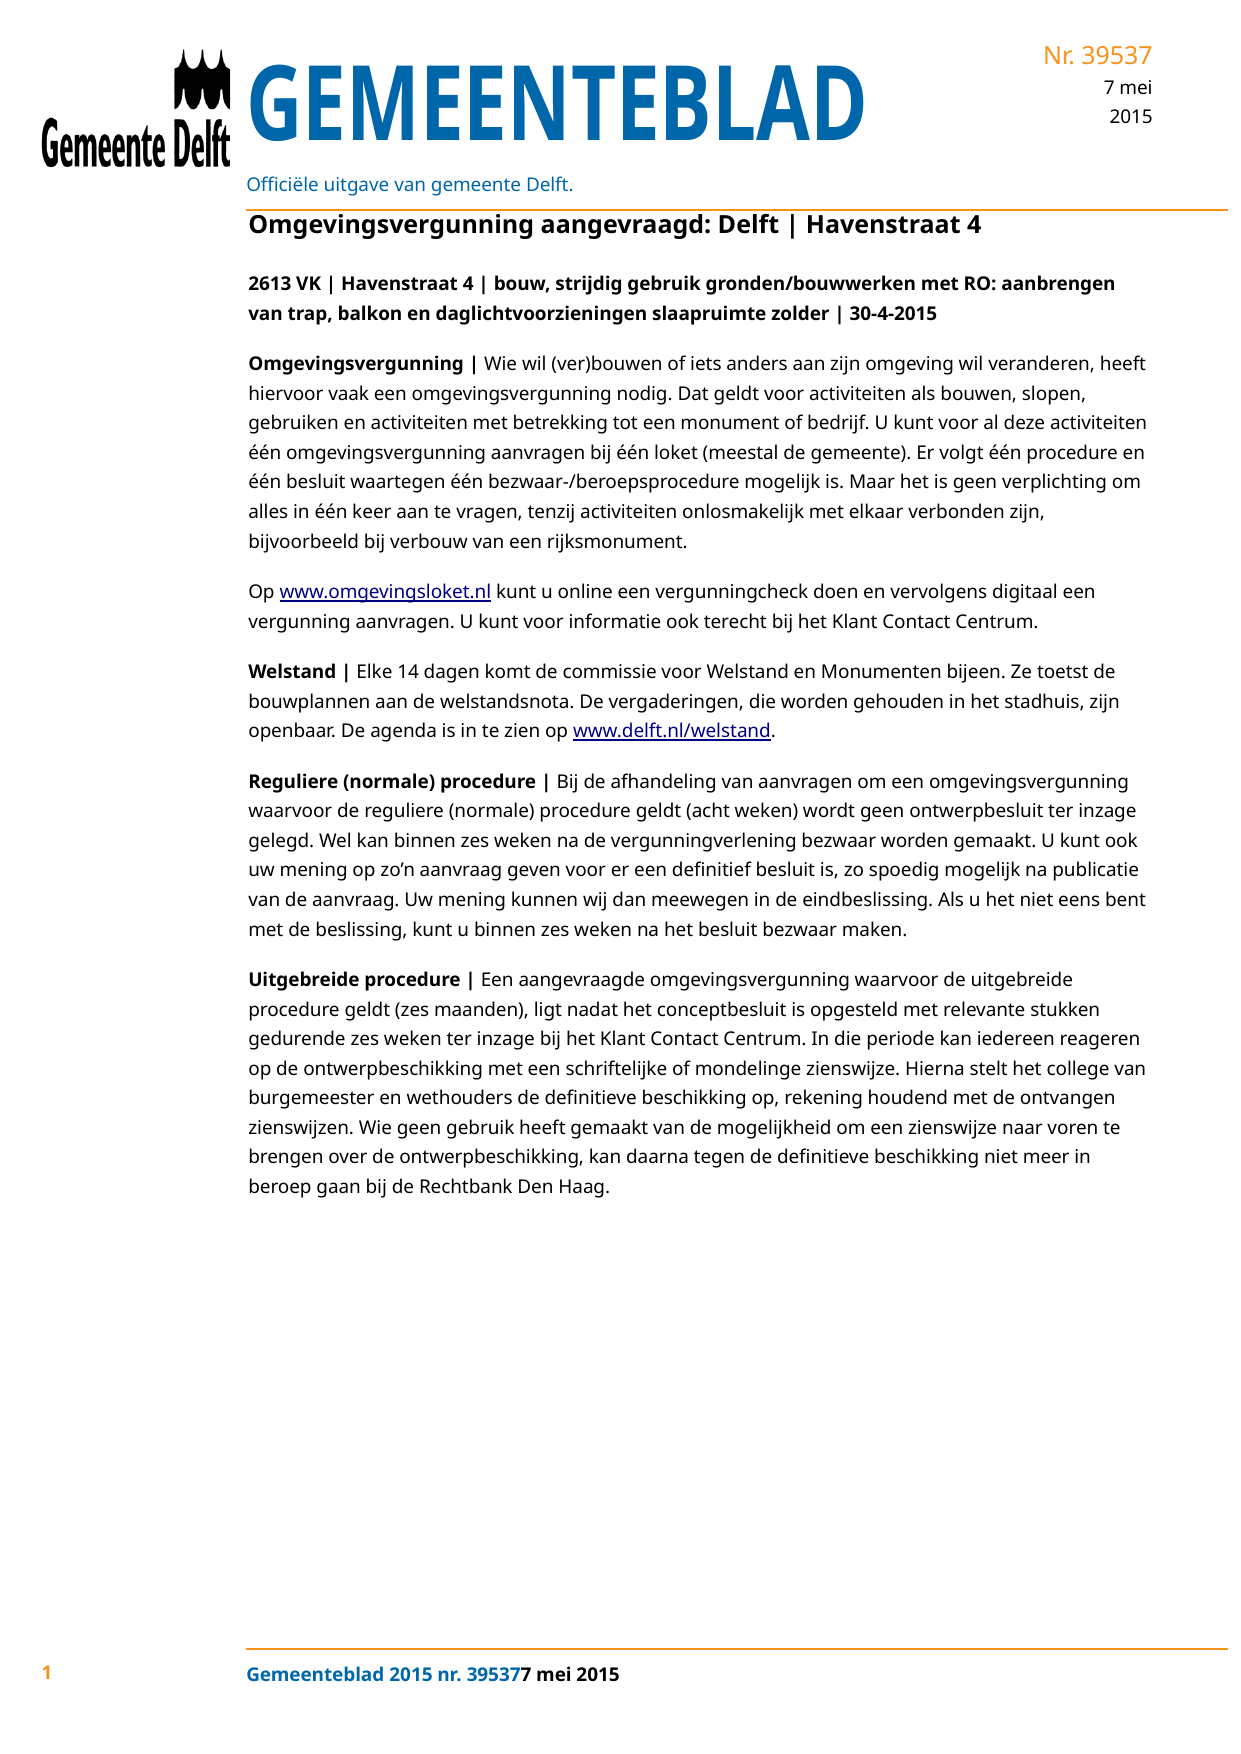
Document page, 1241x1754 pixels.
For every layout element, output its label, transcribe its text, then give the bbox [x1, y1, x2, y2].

text 2613 VK | Havenstraat 4 | bouw, strijdig gebruik gronden/bouwwerken met RO: aanbrengen van trap, balkon en daglichtvoorzieningen slaapruimte zolder | 30-4-2015 [248, 270, 1152, 326]
text Uitgebreide procedure | Een aangevraagde omgevingsvergunning waarvoor de uitgebreide procedure geldt (zes maanden), ligt nadat het conceptbesluit is opgesteld met relevante stukken gedurende zes weken ter inzage bij het Klant Contact Centrum. In die periode kan iedereen reageren op de ontwerpbeschikking met een schriftelijke of mondelinge zienswijze. Hierna stelt het college van burgemeester en wethouders de definitieve beschikking op, rekening houdend met de ontvangen zienswijzen. Wie geen gebruik heeft gemaakt van de mogelijkheid om een zienswijze naar voren te brengen over de ontwerpbeschikking, kan daarna tegen de definitieve beschikking niet meer in beroep gaan bij de Rechtbank Den Haag. [248, 966, 1152, 1199]
text Reguliere (normale) procedure | Bij de afhandeling van aanvragen om een omgevingsvergunning waarvoor de reguliere (normale) procedure geldt (acht weken) wordt geen ontwerpbesluit ter inzage gelegd. Wel kan binnen zes weken na de vergunningverlening bezwaar worden gemaakt. U kunt ook uw mening op zo’n aanvraag geven voor er een definitief besluit is, zo spoedig mogelijk na publicatie van de aanvraag. Uw mening kunnen wij dan meewegen in de eindbeslissing. Als u het niet eens bent met de beslissing, kunt u binnen zes weken na het besluit bezwaar maken. [248, 768, 1152, 941]
text Welstand | Elke 14 dagen komt de commissie voor Welstand en Monumenten bijeen. Ze toetst de bouwplannen aan de welstandsnota. De vergaderingen, die worden gehouden in het stadhuis, zijn openbaar. De agenda is in te zien op www.delft.nl/welstand. [248, 658, 1152, 743]
picture [41, 47, 231, 172]
text Op www.omgevingsloket.nl kunt u online een vergunningcheck doen en vervolgens digitaal een vergunning aanvragen. U kunt voor informatie ook terecht bij het Klant Contact Centrum. [248, 578, 1152, 633]
text Omgevingsvergunning | Wie wil (ver)bouwen of iets anders aan zijn omgeving wil veranderen, heeft hiervoor vaak een omgevingsvergunning nodig. Dat geldt voor activiteiten als bouwen, slopen, gebruiken en activiteiten met betrekking tot een monument of bedrijf. U kunt voor al deze activiteiten één omgevingsvergunning aanvragen bij één loket (meestal de gemeente). Er volgt één procedure en één besluit waartegen één bezwaar-/beroepsprocedure mogelijk is. Maar het is geen verplichting om alles in één keer aan te vragen, tenzij activiteiten onlosmakelijk met elkaar verbonden zijn, bijvoorbeeld bij verbouw van een rijksmonument. [248, 350, 1152, 553]
text Omgevingsvergunning aangevraagd: Delft | Havenstraat 4 [248, 211, 1152, 241]
